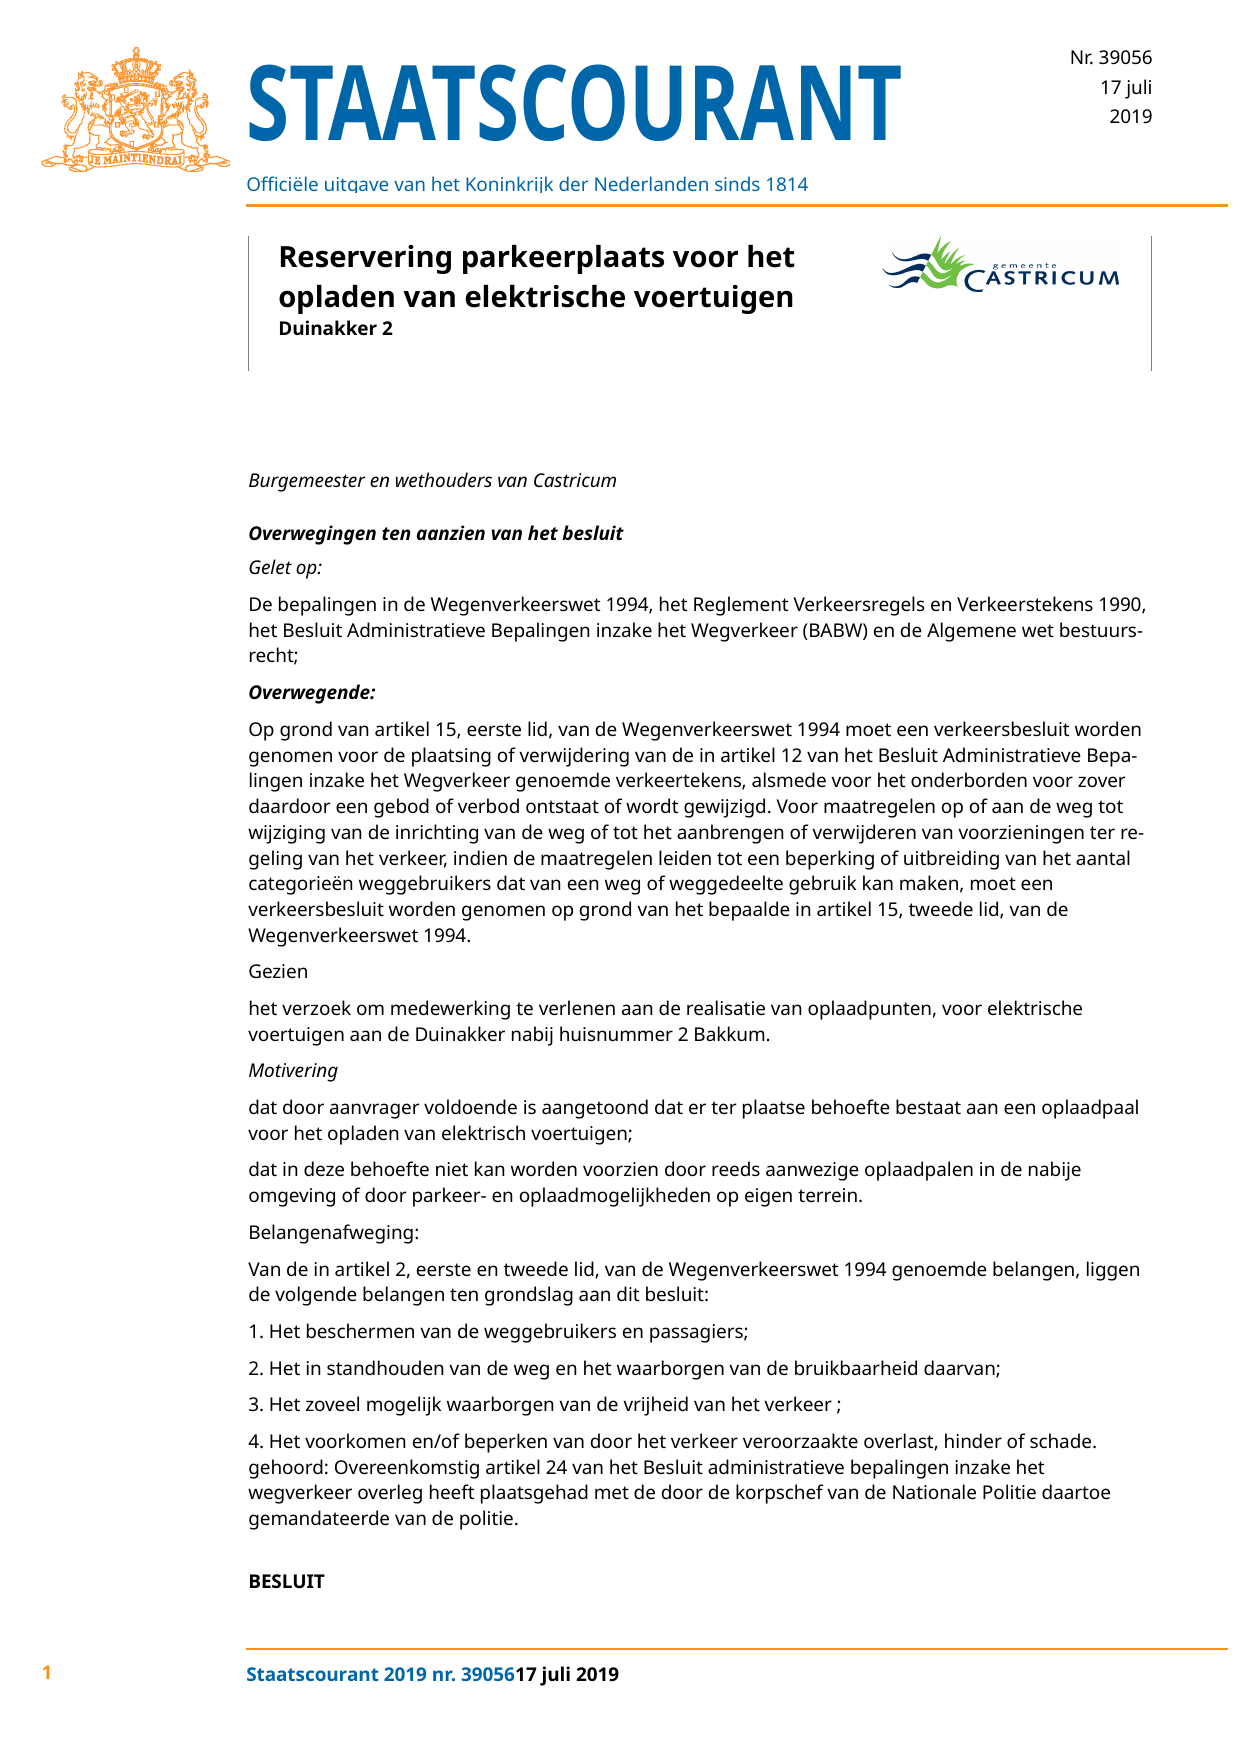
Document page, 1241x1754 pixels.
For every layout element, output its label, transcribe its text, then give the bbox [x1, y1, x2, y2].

text De bepalingen in de Wegenverkeerswet 1994, het Reglement Verkeersregels en Verkeerstekens 1990, het Besluit Administratieve Bepalingen inzake het Wegverkeer (BABW) en de Algemene wet bestuurs-recht; [248, 591, 1152, 668]
table_header [850, 236, 1151, 371]
text 2. Het in standhouden van de weg en het waarborgen van de bruikbaarheid daarvan; [248, 1355, 1152, 1381]
text Van de in artikel 2, eerste en tweede lid, van de Wegenverkeerswet 1994 genoemde belangen, liggen de volgende belangen ten grondslag aan dit besluit: [248, 1256, 1152, 1307]
picture [41, 47, 231, 172]
text Gelet op: [248, 554, 1152, 580]
text 3. Het zoveel mogelijk waarborgen van de vrijheid van het verkeer ; [248, 1391, 1152, 1417]
picture [882, 236, 1119, 292]
text dat door aanvrager voldoende is aangetoond dat er ter plaatse behoefte bestaat aan een oplaadpaal voor het opladen van elektrisch voertuigen; [248, 1094, 1152, 1146]
text Motivering [248, 1058, 1152, 1083]
text Belangenafweging: [248, 1219, 1152, 1245]
text Overwegingen ten aanzien van het besluit [248, 521, 1152, 546]
text BESLUIT [248, 1568, 1152, 1594]
text Gezien [248, 958, 1152, 984]
text 4. Het voorkomen en/of beperken van door het verkeer veroorzaakte overlast, hinder of schade. gehoord: Overeenkomstig artikel 24 van het Besluit administratieve bepalingen inzake het wegverkeer overleg heeft plaatsgehad met de door de korpschef van de Nationale Politie daartoe gemandateerde van de politie. [248, 1428, 1152, 1531]
text 1. Het beschermen van de weggebruikers en passagiers; [248, 1318, 1152, 1344]
text het verzoek om medewerking te verlenen aan de realisatie van oplaadpunten, voor elektrische voertuigen aan de Duinakker nabij huisnummer 2 Bakkum. [248, 995, 1152, 1047]
text Burgemeester en wethouders van Castricum [248, 468, 1152, 493]
text Overwegende: [248, 679, 1152, 705]
text dat in deze behoefte niet kan worden voorzien door reeds aanwezige oplaadpalen in de nabije omgeving of door parkeer- en oplaadmogelijkheden op eigen terrein. [248, 1157, 1152, 1208]
table_header Reservering parkeerplaats voor het opladen van elektrische voertuigen Duinakker 2 [249, 236, 850, 371]
text Op grond van artikel 15, eerste lid, van de Wegenverkeerswet 1994 moet een verkeersbesluit worden genomen voor de plaatsing of verwijdering van de in artikel 12 van het Besluit Administratieve Bepa-lingen inzake het Wegverkeer genoemde verkeertekens, alsmede voor het onderborden voor zover daardoor een gebod of verbod ontstaat of wordt gewijzigd. Voor maatregelen op of aan de weg tot wijziging van de inrichting van de weg of tot het aanbrengen of verwijderen van voorzieningen ter re-geling van het verkeer, indien de maatregelen leiden tot een beperking of uitbreiding van het aantal categorieën weggebruikers dat van een weg of weggedeelte gebruik kan maken, moet een verkeersbesluit worden genomen op grond van het bepaalde in artikel 15, tweede lid, van de Wegenverkeerswet 1994. [248, 716, 1152, 948]
